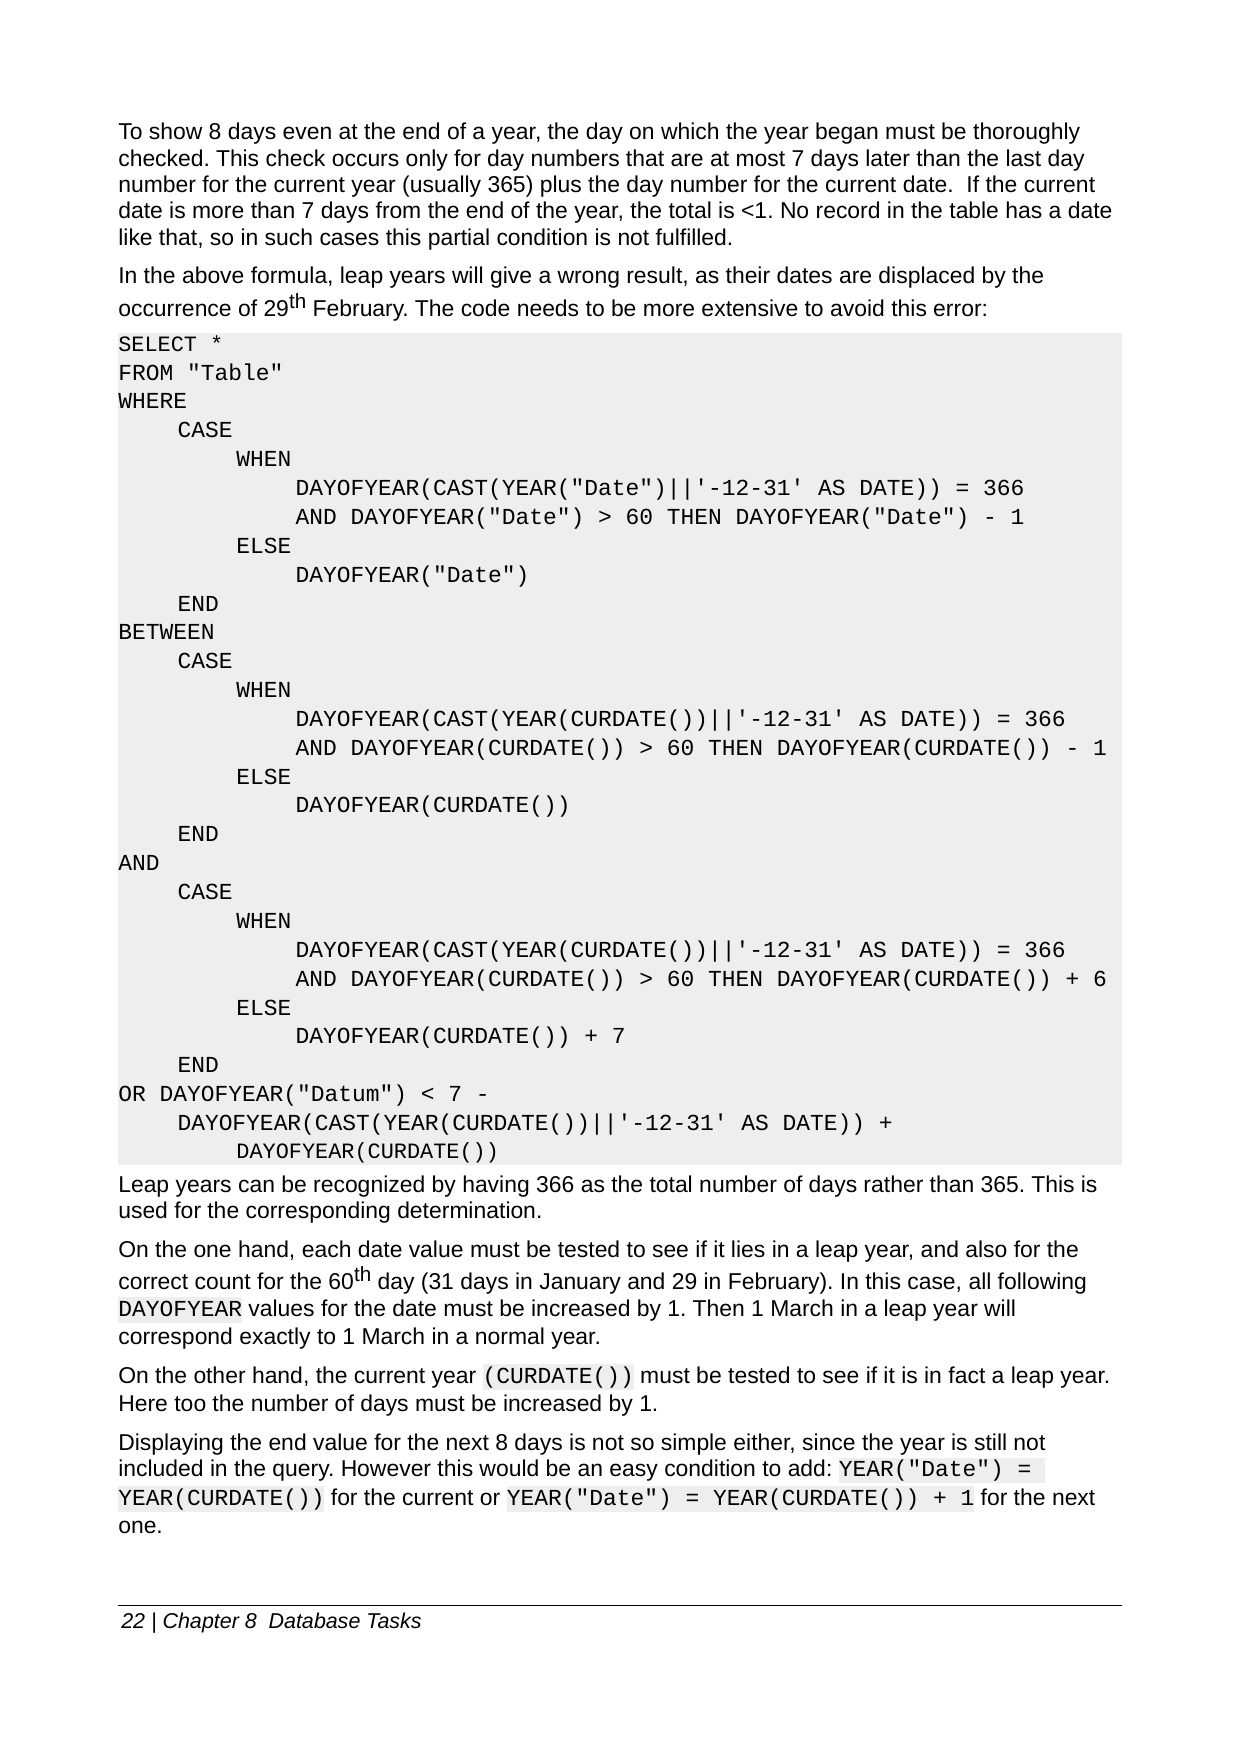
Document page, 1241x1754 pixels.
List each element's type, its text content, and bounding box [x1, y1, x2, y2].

text DAYOFYEAR(CAST(YEAR(CURDATE())||'-12-31' AS DATE)) = 366 [118, 938, 1122, 964]
text Leap years can be recognized by having 366 as the total number of days rather than 365. This is used for the corresponding determination. [118, 1171, 1122, 1223]
text Displaying the end value for the next 8 days is not so simple either, since the year is still not included in the query. However this would be an easy condition to add: YEAR("Date") = YEAR(CURDATE()) for the current or YEAR("Date") = YEAR(CURDATE()) + 1 for the next one. [118, 1429, 1122, 1538]
text ELSE [118, 534, 1122, 560]
text WHEN [118, 909, 1122, 935]
text AND [118, 852, 1122, 877]
text CASE [118, 419, 1122, 445]
text DAYOFYEAR(CURDATE()) [118, 794, 1122, 820]
text AND DAYOFYEAR("Date") > 60 THEN DAYOFYEAR("Date") - 1 [118, 505, 1122, 531]
text FROM "Table" [118, 361, 1122, 387]
text END [118, 592, 1122, 618]
text DAYOFYEAR("Date") [118, 563, 1122, 589]
text On the one hand, each date value must be tested to see if it lies in a leap year, and also for the correct count for the 60th day (31 days in January and 29 in February). In this case, all following DAYOFYEAR values for the date must be increased by 1. Then 1 March in a leap year will correspond exactly to 1 March in a normal year. [118, 1236, 1122, 1349]
text ELSE [118, 996, 1122, 1022]
text DAYOFYEAR(CURDATE()) + 7 [118, 1025, 1122, 1051]
text BETWEEN [118, 621, 1122, 647]
text DAYOFYEAR(CAST(YEAR(CURDATE())||'-12-31' AS DATE)) = 366 [118, 707, 1122, 733]
text DAYOFYEAR(CURDATE()) [118, 1140, 1122, 1165]
text WHERE [118, 390, 1122, 416]
text OR DAYOFYEAR("Datum") < 7 - [118, 1082, 1122, 1108]
text On the other hand, the current year (CURDATE()) must be tested to see if it is in fact a leap year. Here too the number of days must be increased by 1. [118, 1362, 1122, 1416]
text CASE [118, 880, 1122, 906]
text WHEN [118, 448, 1122, 473]
text WHEN [118, 678, 1122, 704]
text AND DAYOFYEAR(CURDATE()) > 60 THEN DAYOFYEAR(CURDATE()) + 6 [118, 967, 1122, 993]
text CASE [118, 649, 1122, 676]
text END [118, 1053, 1122, 1079]
text ELSE [118, 765, 1122, 791]
text DAYOFYEAR(CAST(YEAR("Date")||'-12-31' AS DATE)) = 366 [118, 476, 1122, 502]
text To show 8 days even at the end of a year, the day on which the year began must be thoroughly checked. This check occurs only for day numbers that are at most 7 days later than the last day number for the current year (usually 365) plus the day number for the current date. If the current date is more than 7 days from the end of the year, the total is <1. No record in the table has a date like that, so in such cases this partial condition is not fulfilled. [118, 118, 1122, 250]
text DAYOFYEAR(CAST(YEAR(CURDATE())||'-12-31' AS DATE)) + [118, 1111, 1122, 1137]
text In the above formula, leap years will give a wrong result, as their dates are displaced by the occurrence of 29th February. The code needs to be more extensive to avoid this error: [118, 262, 1122, 321]
text END [118, 823, 1122, 849]
text AND DAYOFYEAR(CURDATE()) > 60 THEN DAYOFYEAR(CURDATE()) - 1 [118, 736, 1122, 762]
